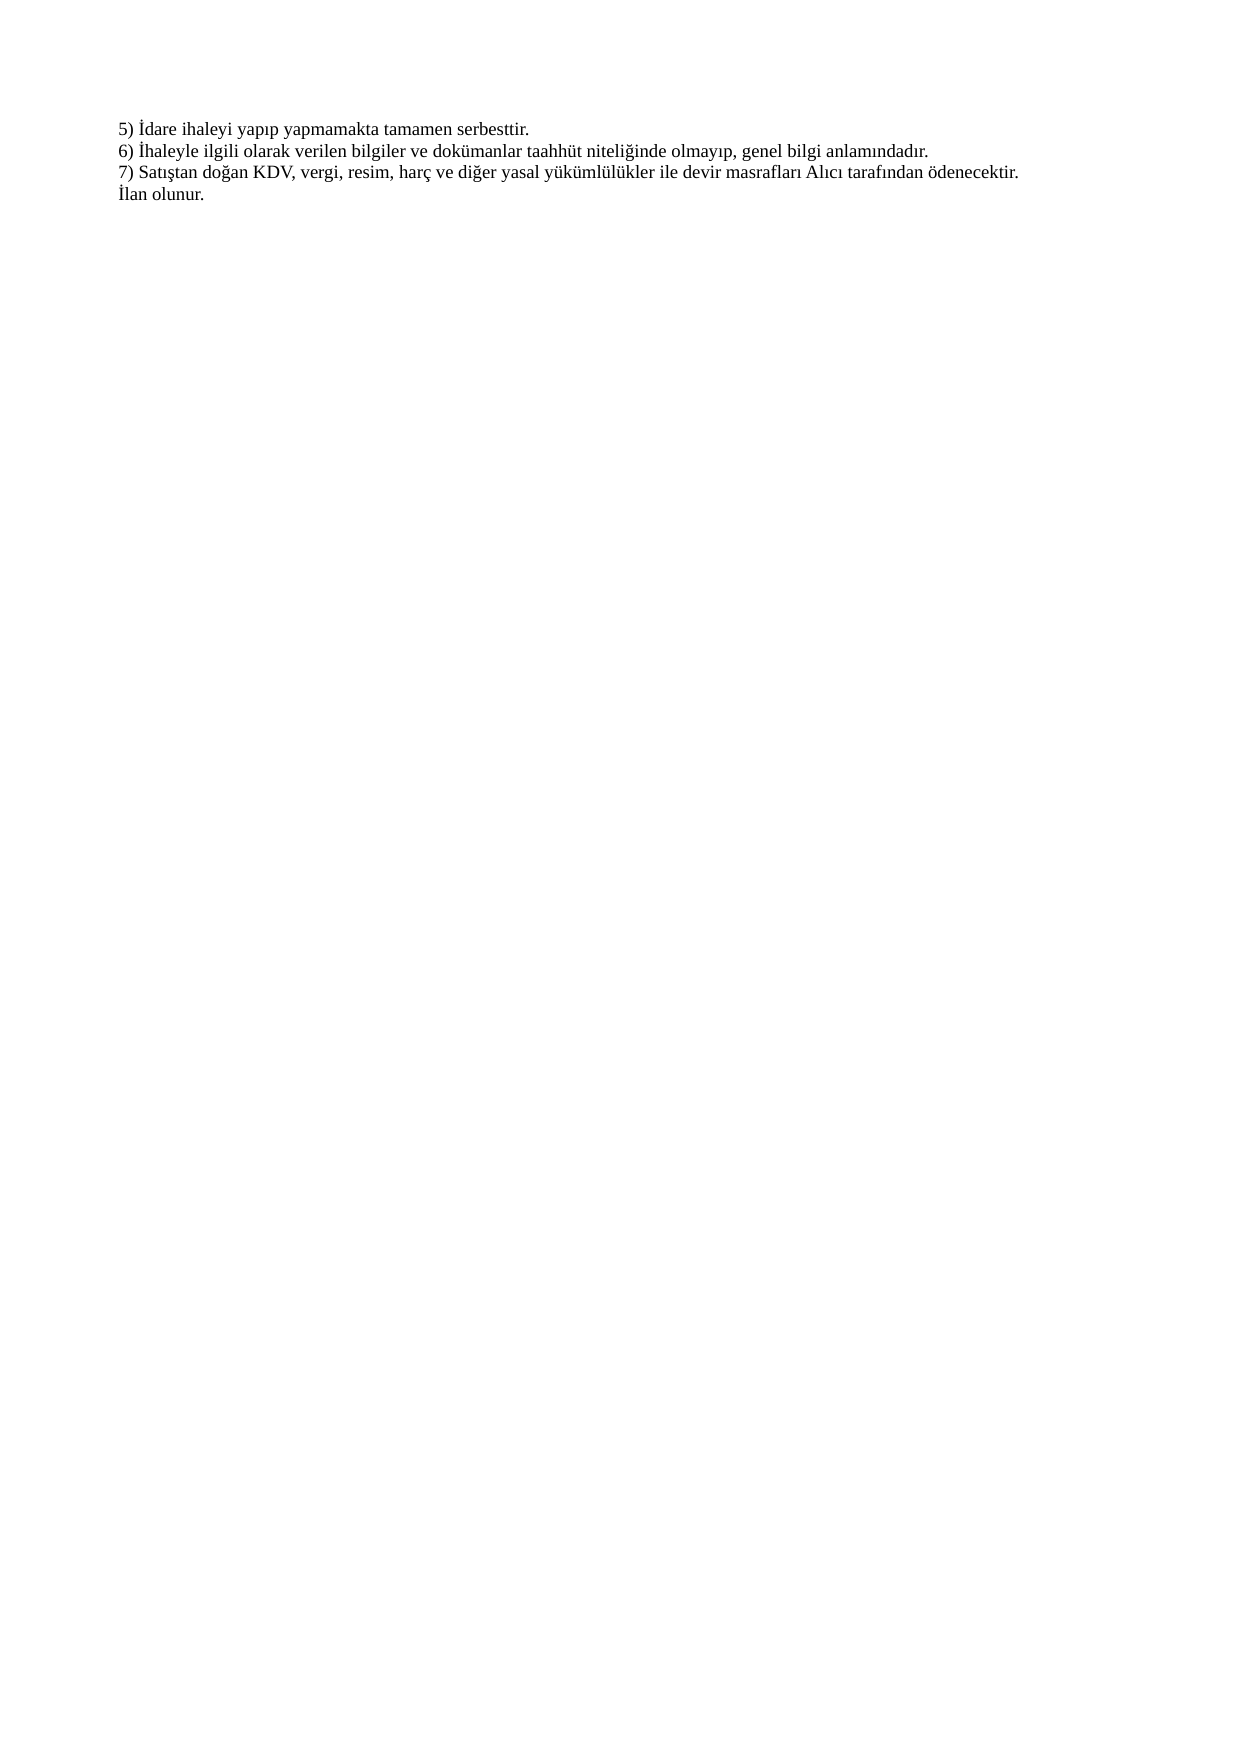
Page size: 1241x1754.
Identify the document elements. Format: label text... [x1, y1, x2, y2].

text İlan olunur. [118, 183, 1122, 204]
text 7) Satıştan doğan KDV, vergi, resim, harç ve diğer yasal yükümlülükler ile devir masrafları Alıcı tarafından ödenecektir. [118, 161, 1122, 183]
text 5) İdare ihaleyi yapıp yapmamakta tamamen serbesttir. [118, 118, 1122, 140]
text 6) İhaleyle ilgili olarak verilen bilgiler ve dokümanlar taahhüt niteliğinde olmayıp, genel bilgi anlamındadır. [118, 140, 1122, 161]
